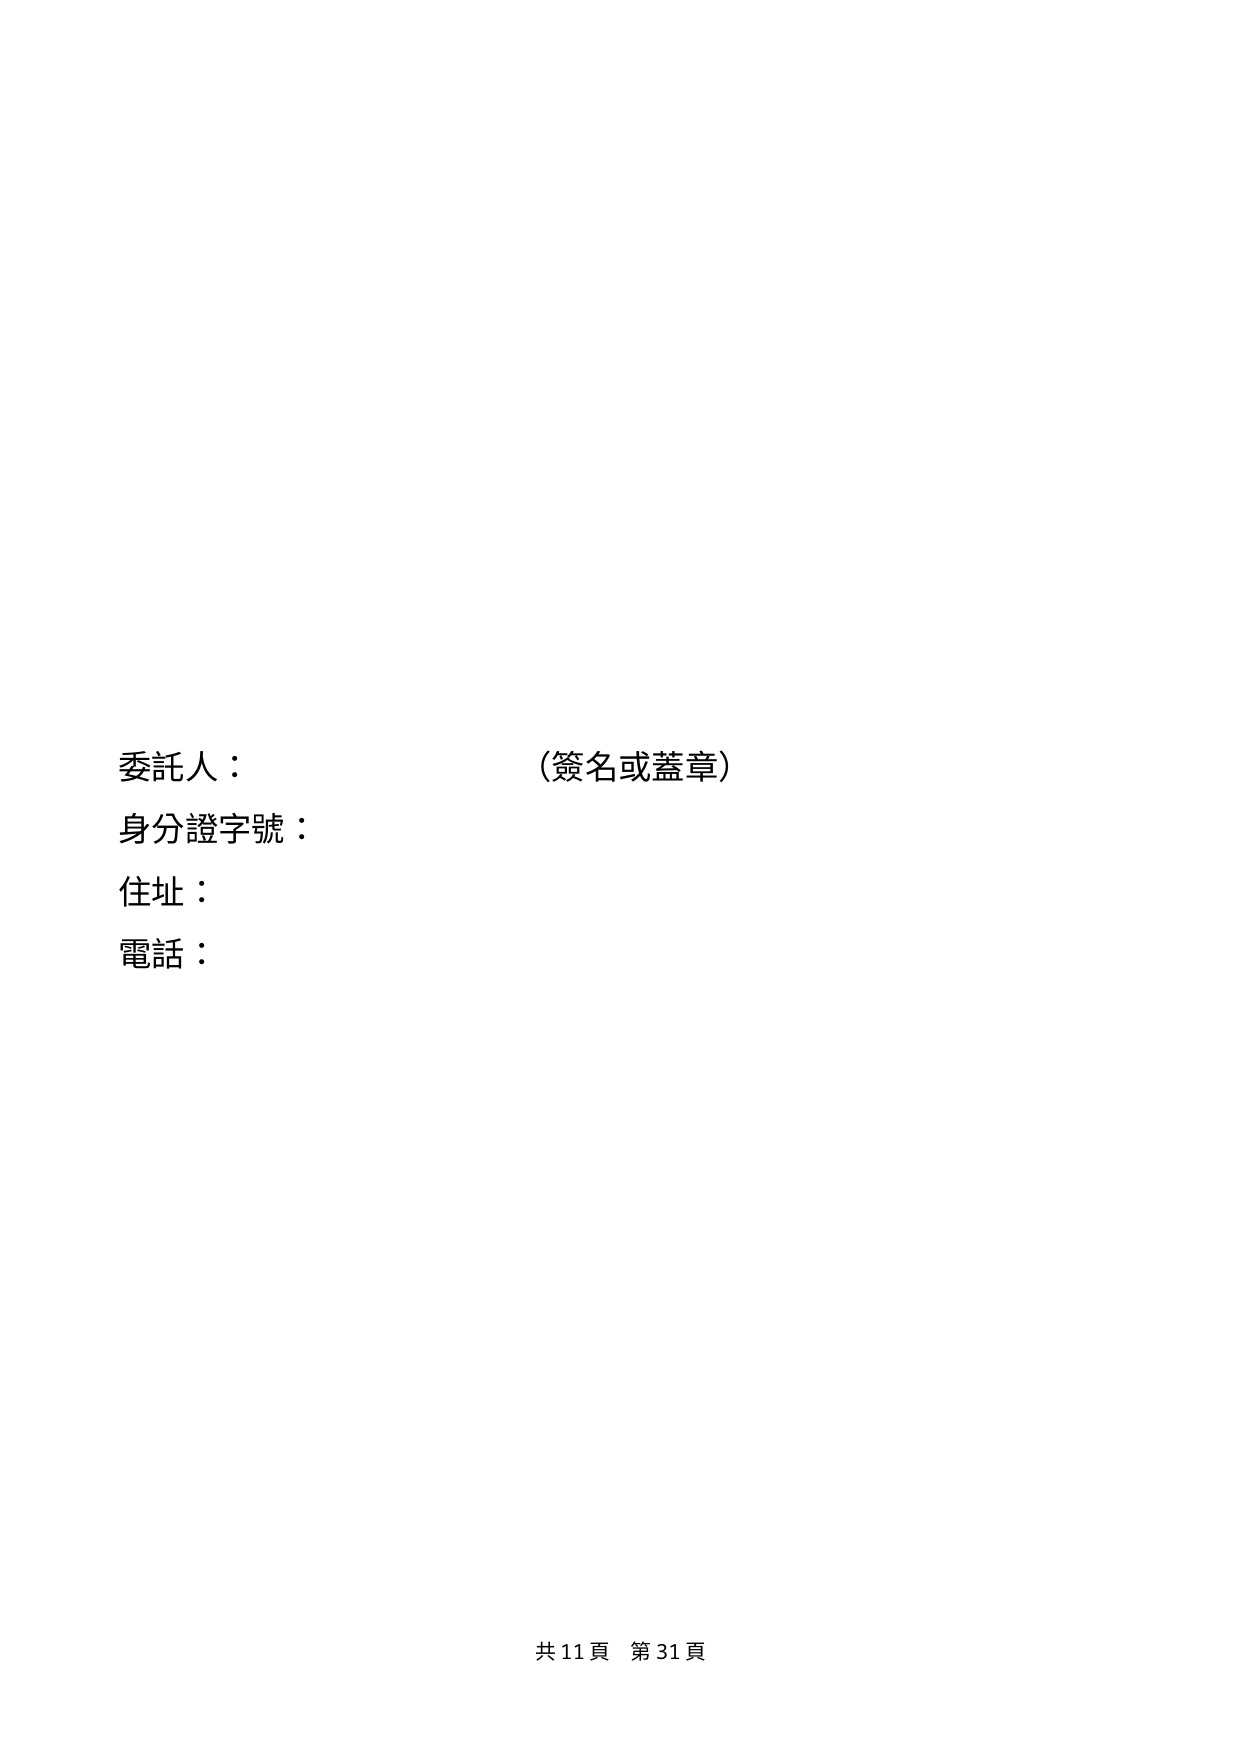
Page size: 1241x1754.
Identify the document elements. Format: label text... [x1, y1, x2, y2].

text 身分證字號： [118, 786, 1122, 848]
text 電話： [118, 911, 1122, 973]
text 住址： [118, 848, 1122, 911]
text 委託人： （簽名或蓋章） [118, 723, 1122, 786]
